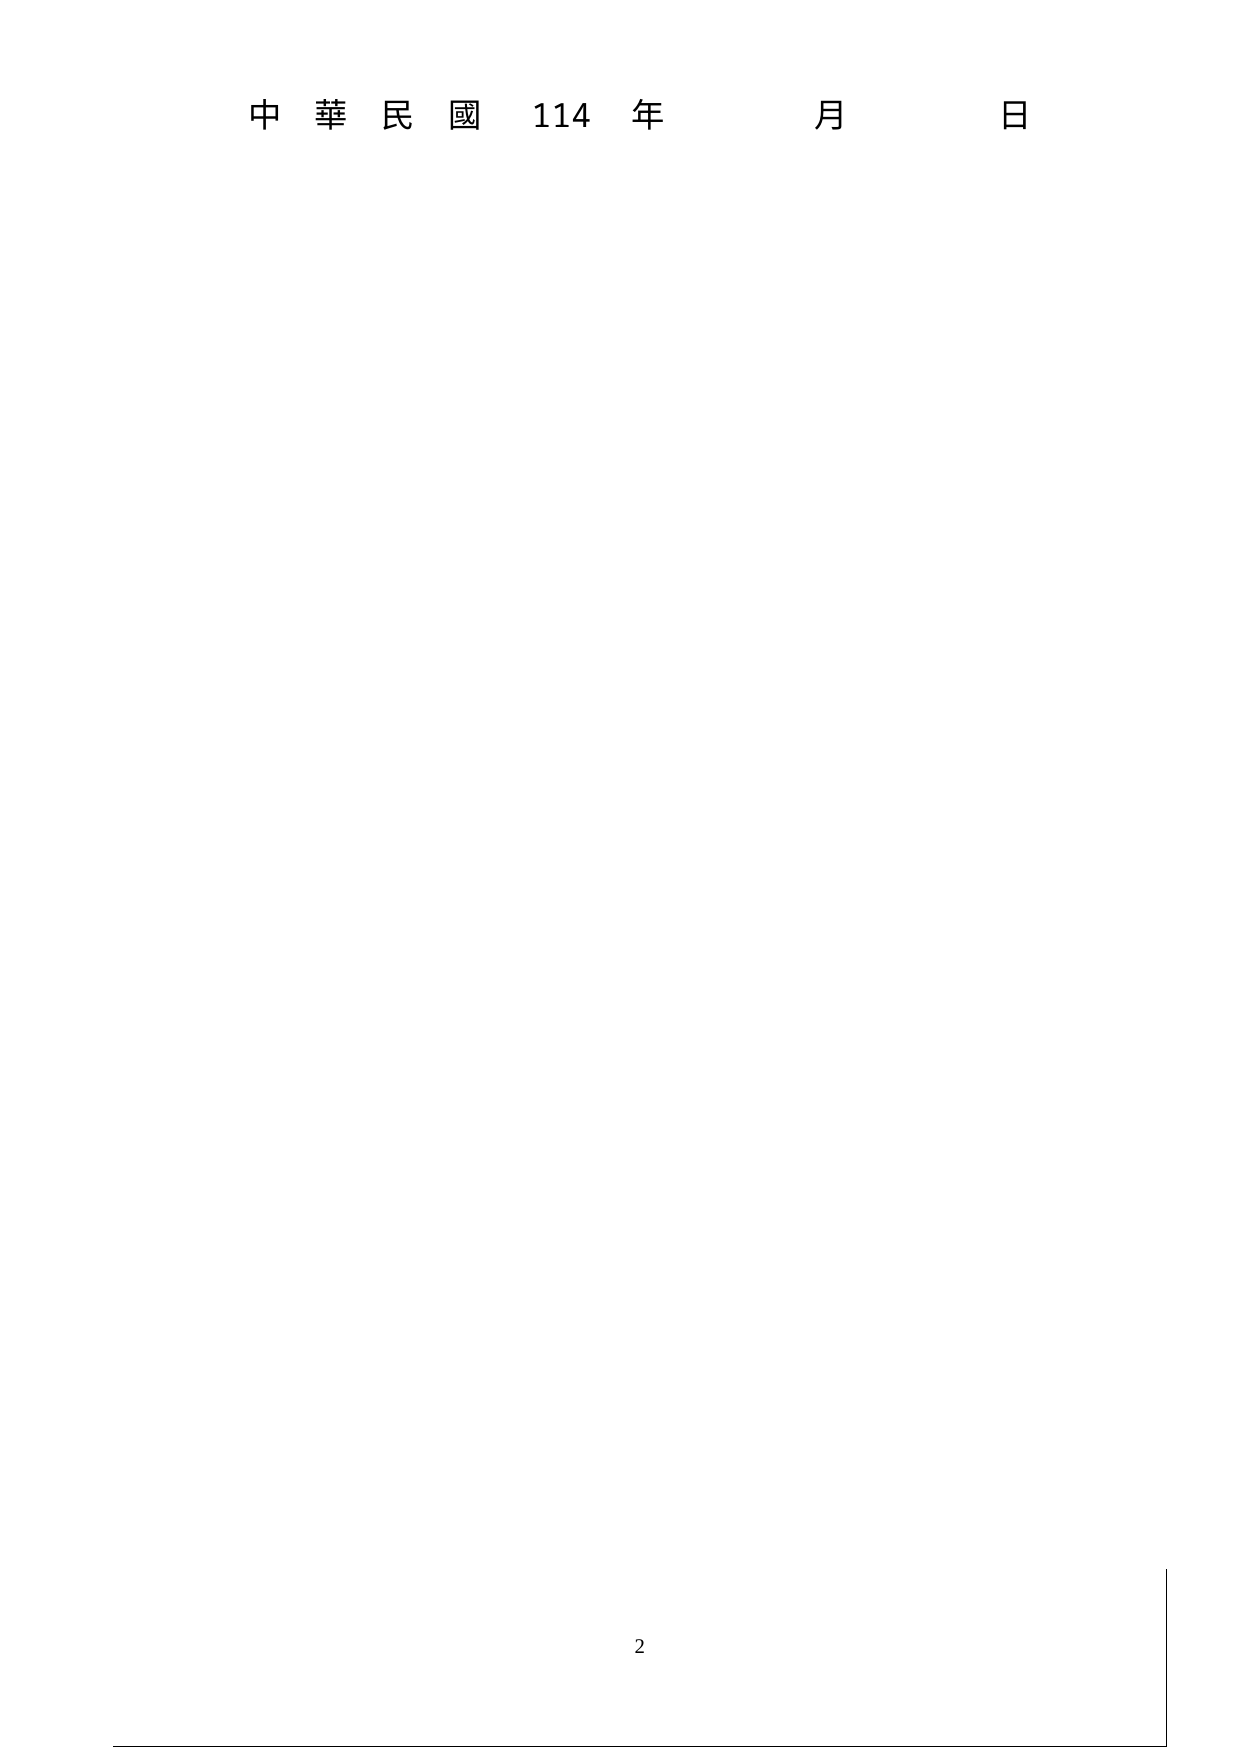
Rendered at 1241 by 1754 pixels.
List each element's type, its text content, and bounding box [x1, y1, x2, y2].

text 中 華 民 國 114 年 月 日 [112, 89, 1167, 137]
